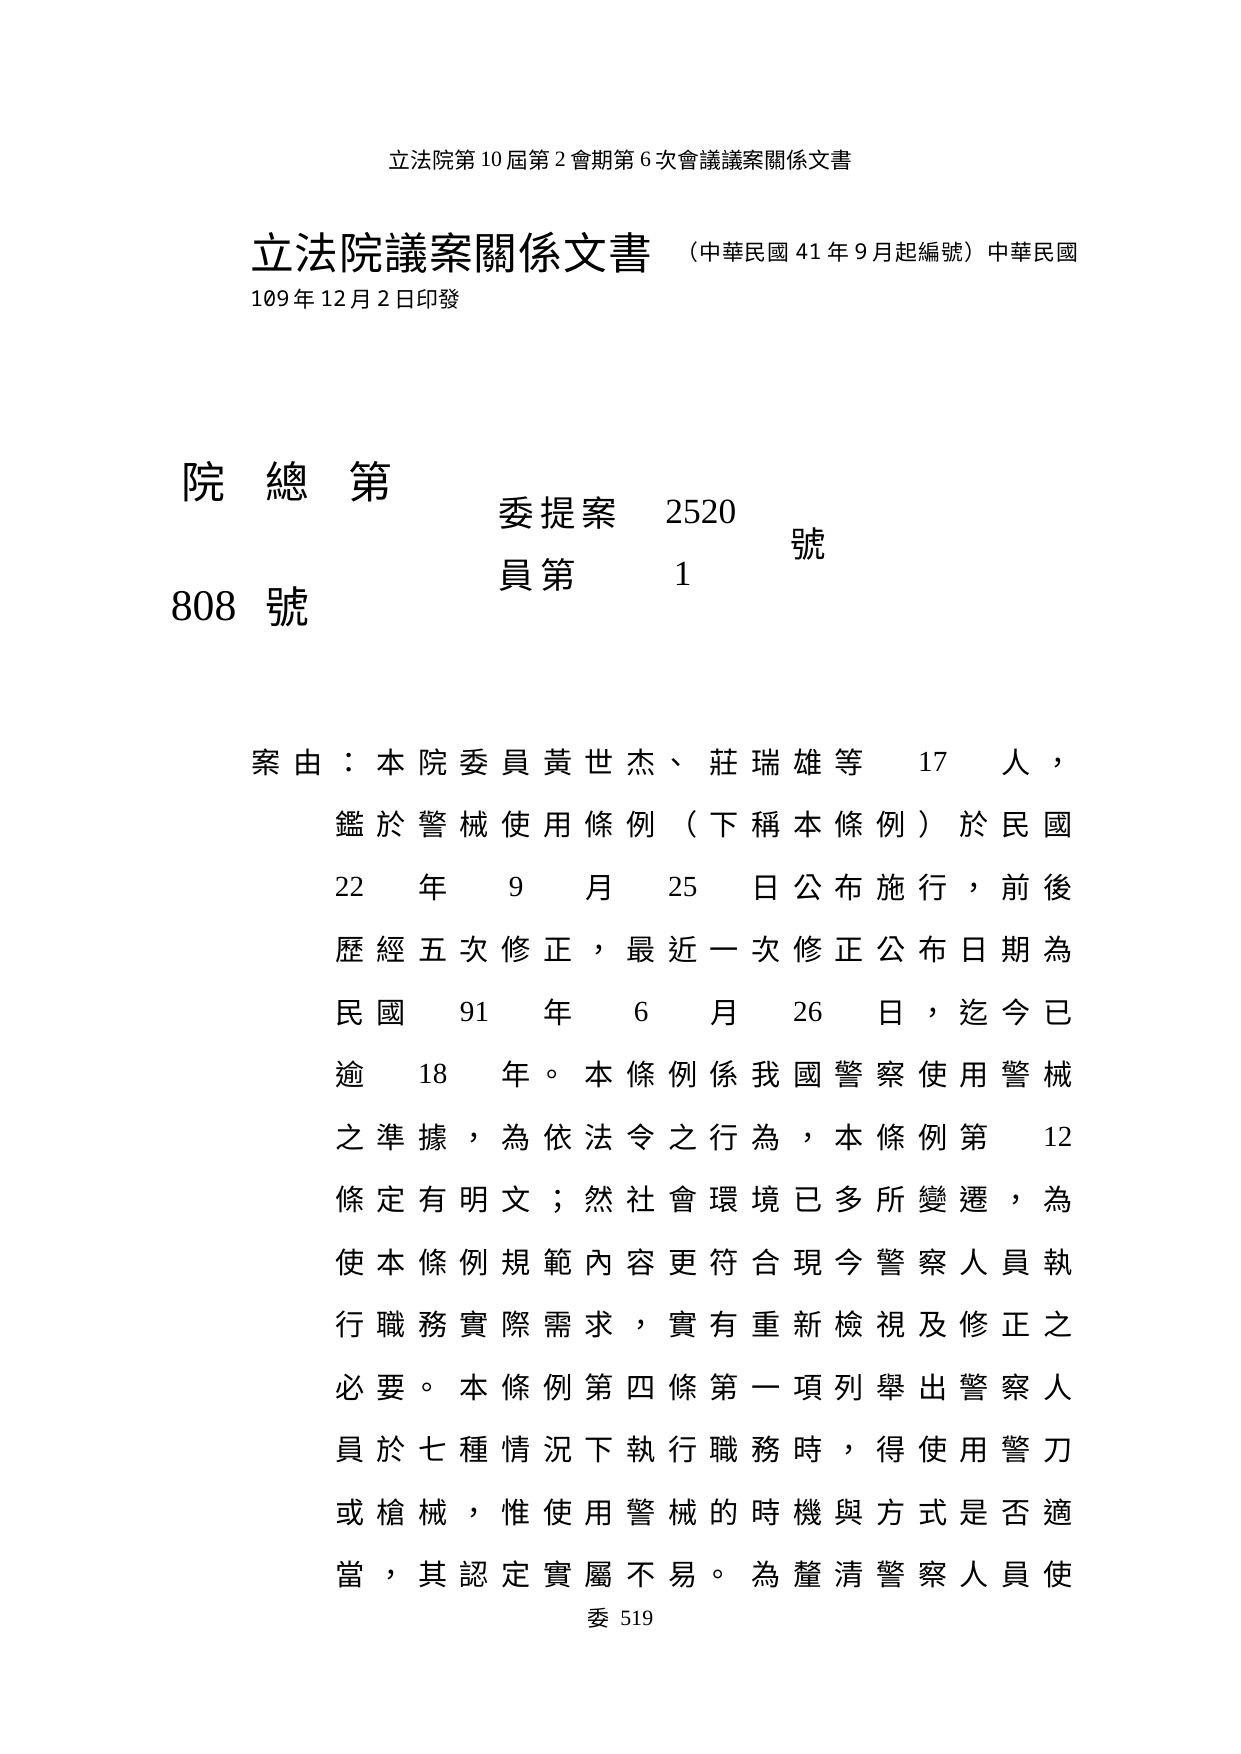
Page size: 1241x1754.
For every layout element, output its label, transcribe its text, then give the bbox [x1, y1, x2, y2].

table_header 委員 [420, 406, 534, 656]
table_header 提案第 [534, 406, 639, 656]
table_header 號 [751, 406, 788, 656]
table_header 院總第808號 [162, 406, 420, 656]
text 立法院議案關係文書 （中華民國41年9月起編號）中華民國109年12月2日印發 [250, 219, 1078, 314]
table_header 25201 [640, 406, 751, 656]
table_header [788, 406, 793, 656]
text 案由：本院委員黃世杰、莊瑞雄等17人，鑑於警械使用條例（下稱本條例）於民國22年9月25日公布施行，前後歷經五次修正，最近一次修正公布日期為民國91年6月26日，迄今已逾18年。本條例係我國警察使用警械之準據，為依法令之行為，本條例第12條定有明文；然社會環境已多所變遷，為使本條例規範內容更符合現今警察人員執行職務實際需求，實有重新檢視及修正之必要。本條例第四條第一項列舉出警察人員於七種情況下執行職務時，得使用警刀或槍械，惟使用警械的時機與方式是否適當，其認定實屬不易。為釐清警察人員使 [217, 719, 1078, 1594]
table_header [793, 406, 807, 656]
